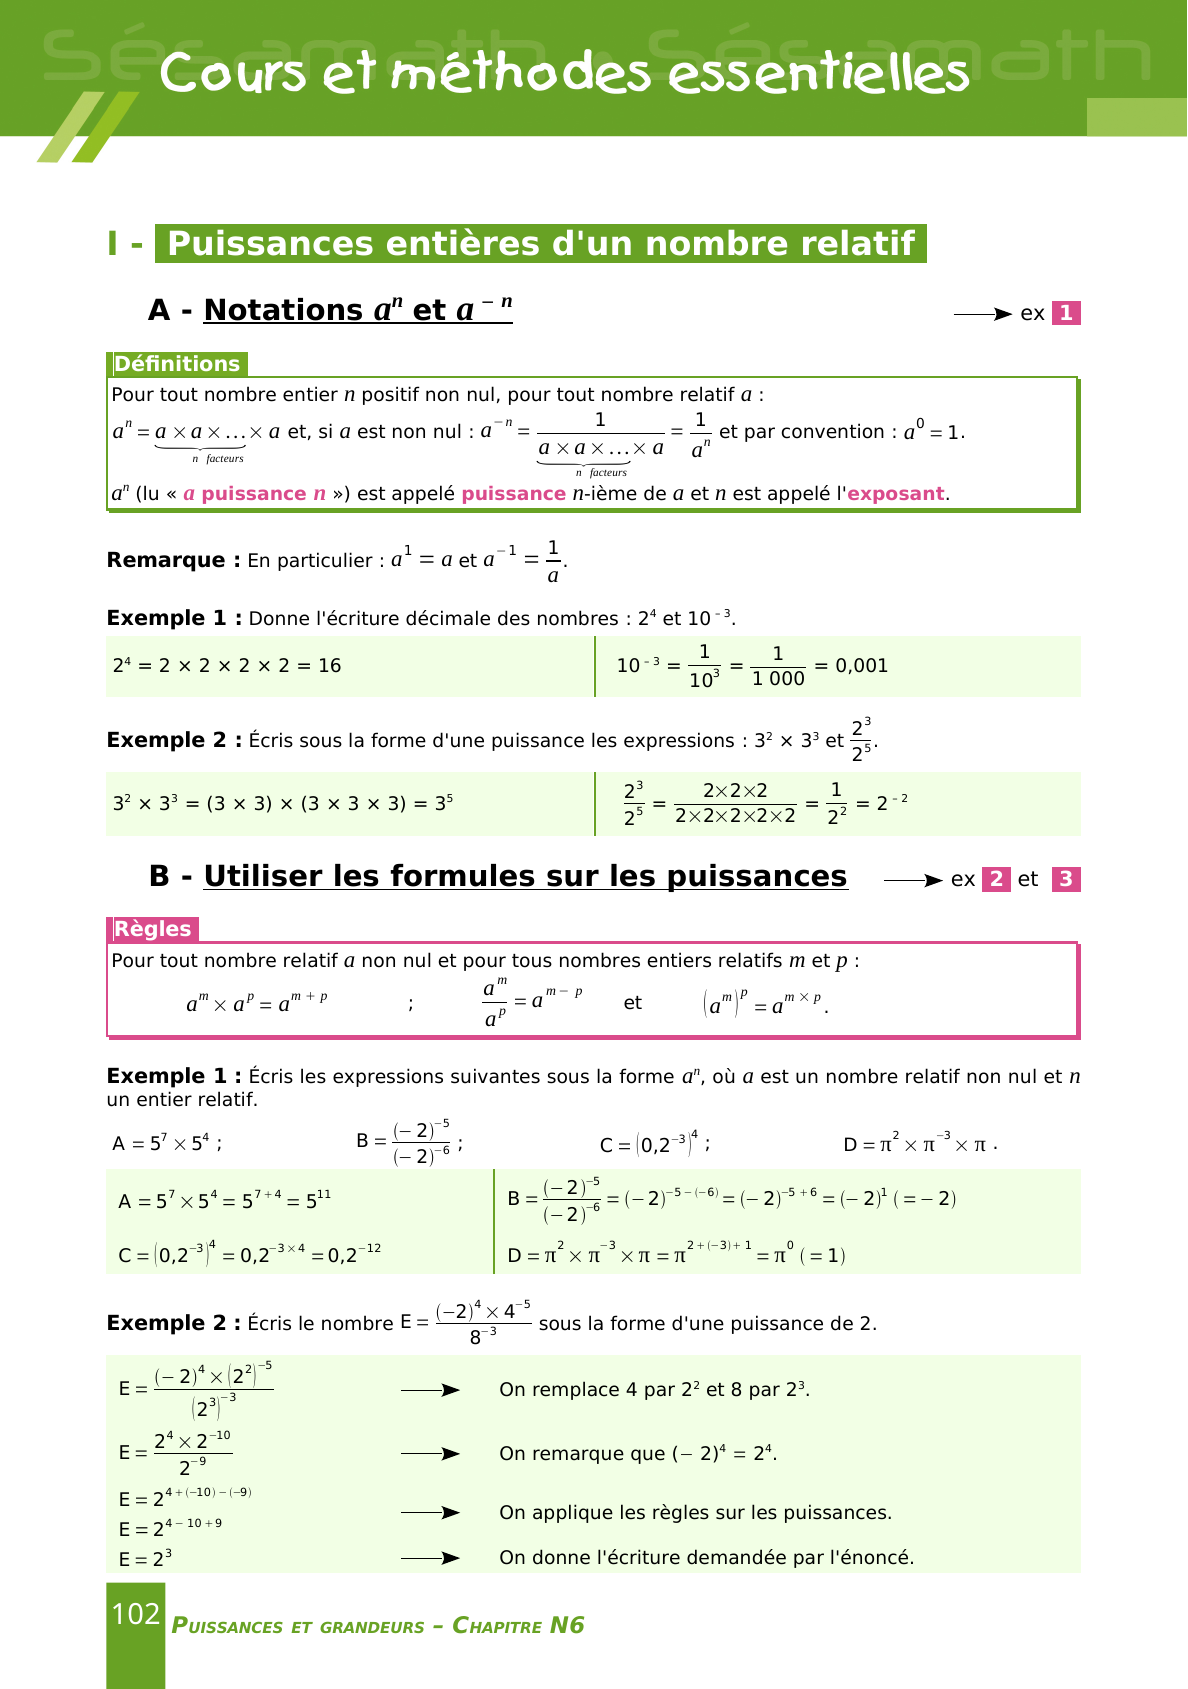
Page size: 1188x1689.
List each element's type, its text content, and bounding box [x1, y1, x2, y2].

table_header [495, 1169, 1081, 1231]
table_header ; [594, 1117, 837, 1168]
table_cell [495, 1231, 1081, 1274]
table_cell [395, 1425, 493, 1483]
table_header . [837, 1117, 1081, 1168]
text Règles [106, 917, 1081, 941]
table_cell [395, 1543, 493, 1573]
table_header 10 – 3 === 0,001 [596, 636, 1081, 697]
table_cell On donne l'écriture demandée par l'énoncé. [493, 1543, 1081, 1573]
table_header ; [350, 1117, 593, 1168]
table_cell [395, 1483, 493, 1543]
table_header ; [106, 1117, 350, 1168]
table_header [395, 1355, 493, 1425]
table_cell [106, 1483, 395, 1543]
text ; et [108, 967, 1076, 1035]
text Exemple 2 : Écris le nombresous la forme d'une puissance de 2. [106, 1298, 1081, 1349]
text Pour tout nombre relatif a non nul et pour tous nombres entiers relatifs m et p : [108, 944, 1076, 967]
table_header [106, 1355, 395, 1425]
text Définitions [106, 352, 1081, 376]
text an (lu « a puissance n ») est appelé puissance n-ième de a et n est appelé l'exposant. [108, 475, 1076, 508]
text Pour tout nombre entier n positif non nul, pour tout nombre relatif a : et, si a est non nul :et par convention :. [108, 378, 1076, 475]
table_cell [106, 1543, 395, 1573]
table_cell [106, 1425, 395, 1483]
list Puissances entières d'un nombre relatif [106, 224, 1081, 263]
table_cell On remarque que (− 2)4 = 24. [493, 1425, 1081, 1483]
table_header On remplace 4 par 22 et 8 par 23. [493, 1355, 1081, 1425]
table_header === 2 – 2 [596, 772, 1081, 836]
list Utiliser les formules sur les puissances ex 2 et 3 [106, 859, 1081, 893]
table_cell On applique les règles sur les puissances. [493, 1483, 1081, 1543]
table_header [106, 1169, 493, 1231]
text Exemple 1 : Donne l'écriture décimale des nombres : 24 et 10 – 3. [106, 606, 1081, 630]
text Exemple 1 : Écris les expressions suivantes sous la forme an, où a est un nombre relatif non nul et n un entier relatif. [106, 1063, 1081, 1111]
table_header 24 = 2 × 2 × 2 × 2 = 16 [106, 636, 593, 697]
text Remarque : En particulier :et. [106, 537, 1081, 588]
picture [0, 0, 1187, 163]
text Exemple 2 : Écris sous la forme d'une puissance les expressions : 32 × 33 et. [106, 715, 1081, 766]
list Notations an et a – n ex 1 [106, 287, 1081, 328]
table_header 32 × 33 = (3 × 3) × (3 × 3 × 3) = 35 [106, 772, 593, 836]
table_cell [106, 1231, 493, 1274]
